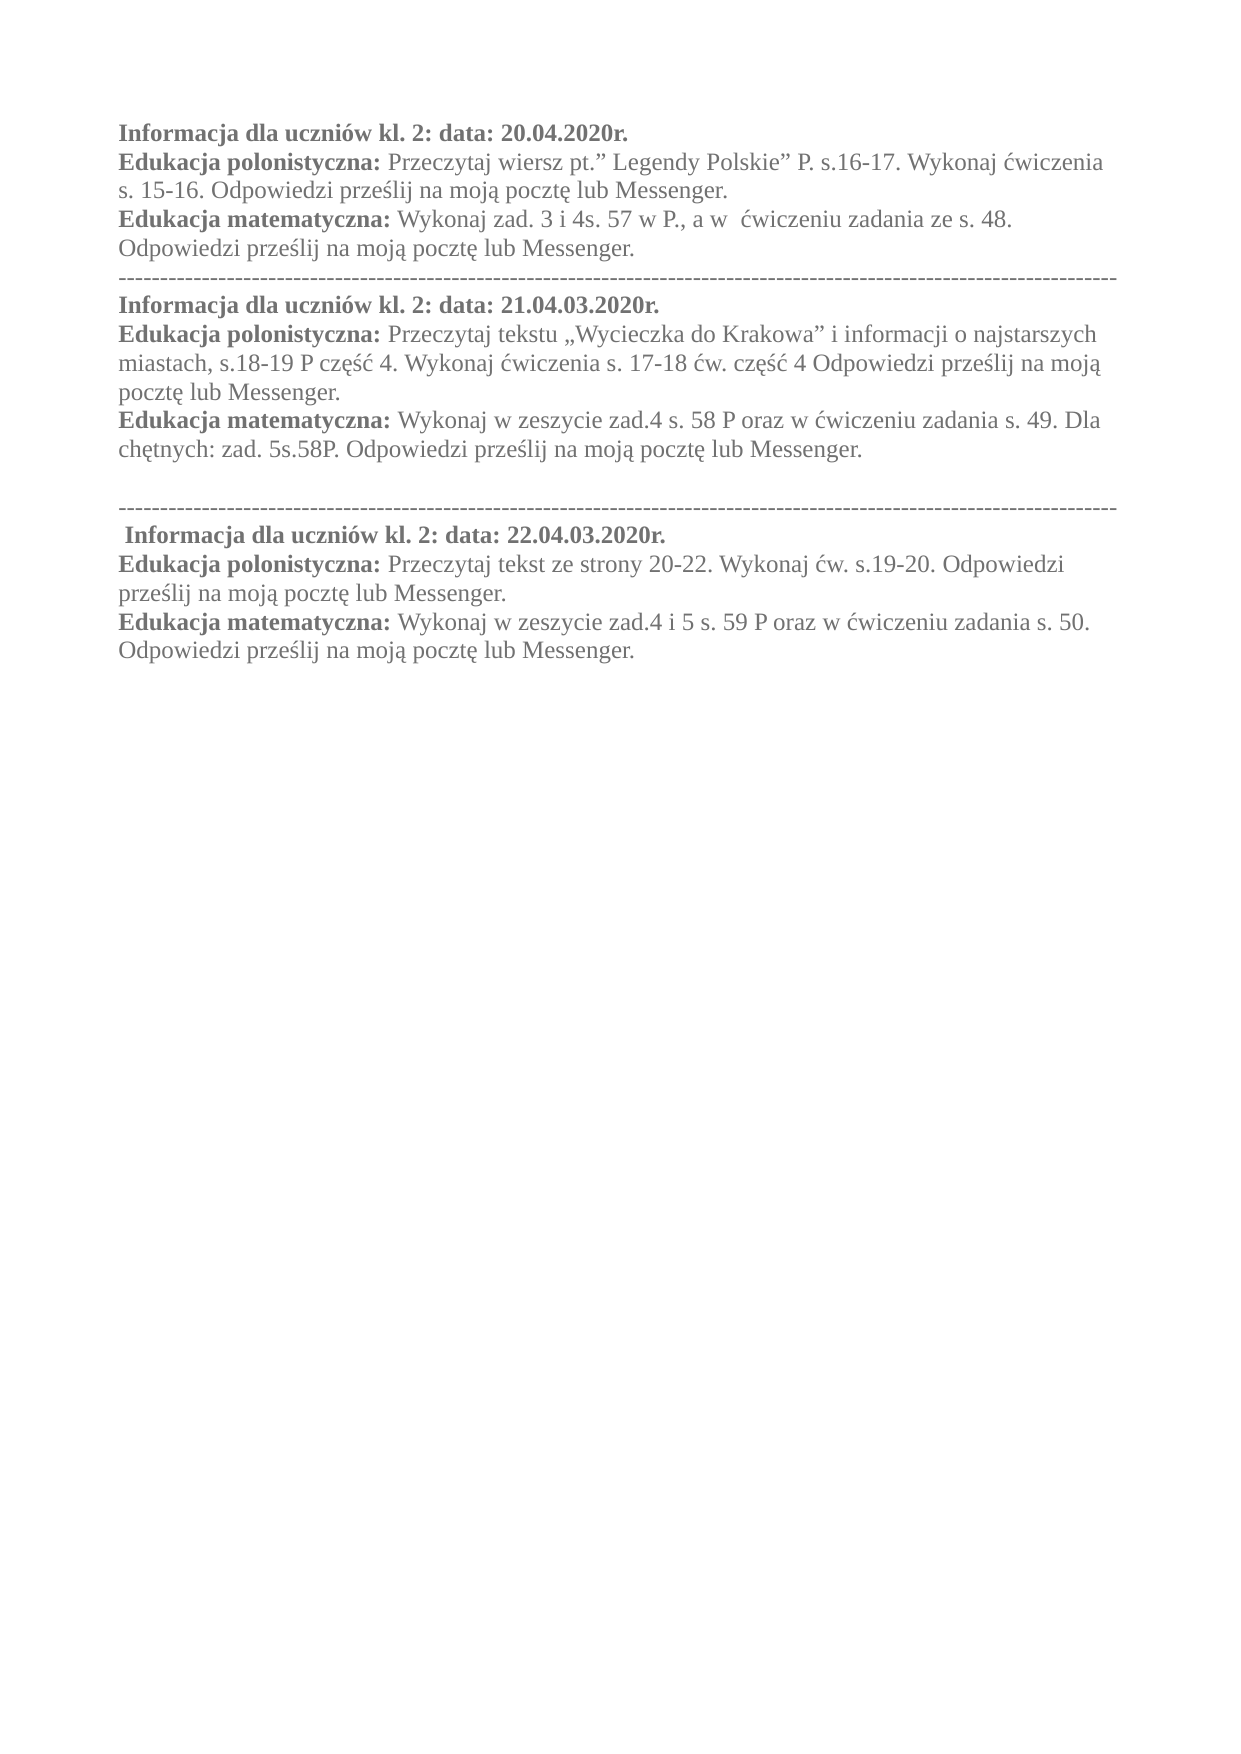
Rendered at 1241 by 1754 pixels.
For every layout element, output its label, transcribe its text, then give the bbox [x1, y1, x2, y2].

text Edukacja polonistyczna: Przeczytaj wiersz pt.” Legendy Polskie” P. s.16-17. Wykonaj ćwiczenia s. 15-16. Odpowiedzi prześlij na moją pocztę lub Messenger. [118, 147, 1122, 204]
text ------------------------------------------------------------------------------------------------------------------------ [118, 262, 1122, 291]
text Edukacja polonistyczna: Przeczytaj tekstu „Wycieczka do Krakowa” i informacji o najstarszych miastach, s.18-19 P część 4. Wykonaj ćwiczenia s. 17-18 ćw. część 4 Odpowiedzi prześlij na moją pocztę lub Messenger. [118, 319, 1122, 406]
text ------------------------------------------------------------------------------------------------------------------------ [118, 492, 1122, 521]
text Informacja dla uczniów kl. 2: data: 22.04.03.2020r. [118, 521, 1122, 549]
text Edukacja matematyczna: Wykonaj w zeszycie zad.4 i 5 s. 59 P oraz w ćwiczeniu zadania s. 50. Odpowiedzi prześlij na moją pocztę lub Messenger. [118, 607, 1122, 664]
text Informacja dla uczniów kl. 2: data: 20.04.2020r. [118, 118, 1122, 147]
text Informacja dla uczniów kl. 2: data: 21.04.03.2020r. [118, 291, 1122, 319]
text Edukacja matematyczna: Wykonaj zad. 3 i 4s. 57 w P., a w ćwiczeniu zadania ze s. 48. Odpowiedzi prześlij na moją pocztę lub Messenger. [118, 204, 1122, 262]
text Edukacja polonistyczna: Przeczytaj tekst ze strony 20-22. Wykonaj ćw. s.19-20. Odpowiedzi prześlij na moją pocztę lub Messenger. [118, 549, 1122, 607]
text Edukacja matematyczna: Wykonaj w zeszycie zad.4 s. 58 P oraz w ćwiczeniu zadania s. 49. Dla chętnych: zad. 5s.58P. Odpowiedzi prześlij na moją pocztę lub Messenger. [118, 406, 1122, 463]
